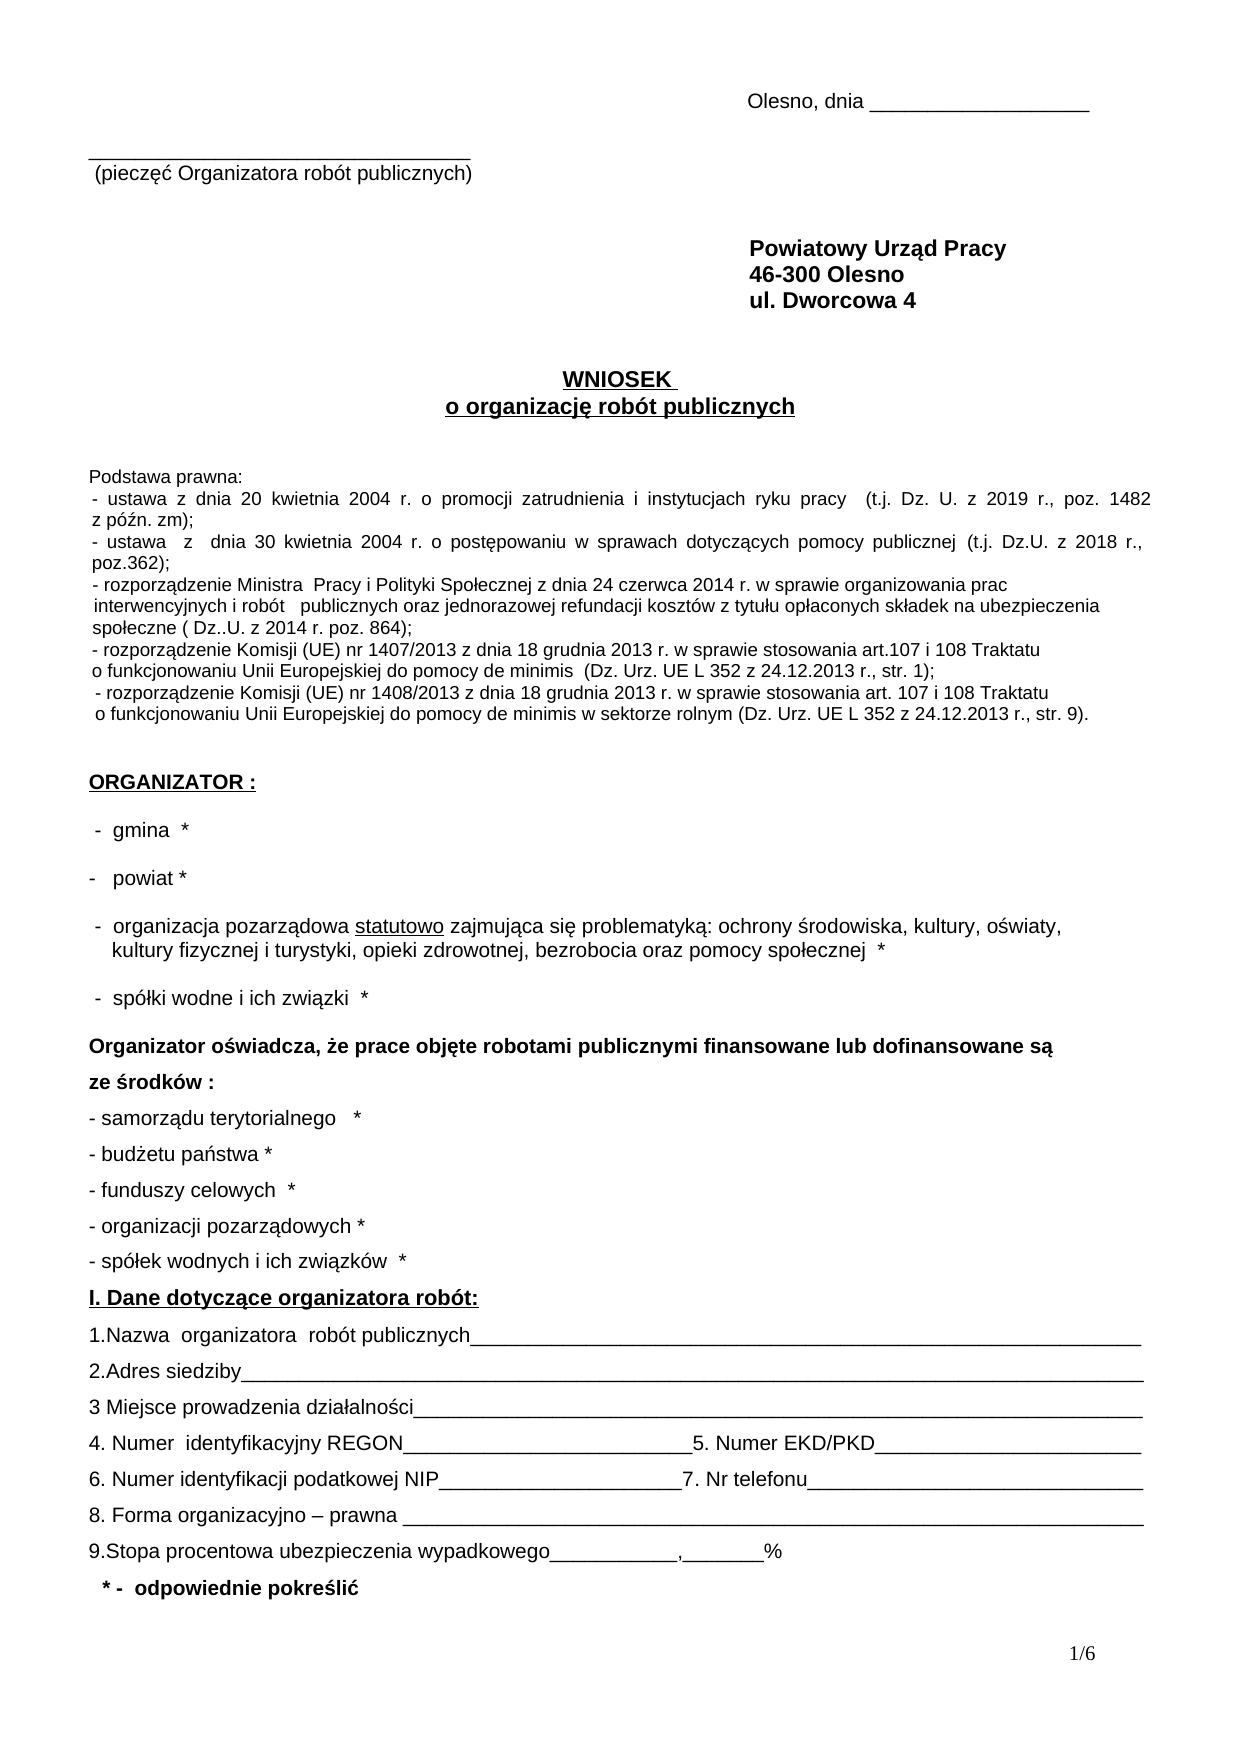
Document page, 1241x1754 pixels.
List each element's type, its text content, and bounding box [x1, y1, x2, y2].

subtitle WNIOSEK [88, 366, 1152, 393]
text - rozporządzenie Ministra Pracy i Polityki Społecznej z dnia 24 czerwca 2014 r. w sprawie organizowania prac [71, 574, 1152, 595]
text 8. Forma organizacyjno – prawna ________________________________________________________________ [88, 1503, 1152, 1527]
text Olesno, dnia ___________________ [88, 88, 1152, 112]
text - spółki wodne i ich związki * [88, 986, 1152, 1010]
text Podstawa prawna: [88, 466, 1152, 487]
text 3 Miejsce prowadzenia działalności_______________________________________________________________ [88, 1395, 1152, 1419]
list - rozporządzenie Komisji (UE) nr 1408/2013 z dnia 18 grudnia 2013 r. w sprawie stosowania art. 107 i 108 Traktatu [23, 682, 1152, 703]
list 9.Stopa procentowa ubezpieczenia wypadkowego___________,_______% [59, 1539, 1152, 1563]
text - samorządu terytorialnego * [88, 1106, 1152, 1129]
list kultury fizycznej i turystyki, opieki zdrowotnej, bezrobocia oraz pomocy społecznej * [34, 938, 1152, 962]
text 2.Adres siedziby______________________________________________________________________________ [88, 1359, 1152, 1383]
list - ustawa z dnia 20 kwietnia 2004 r. o promocji zatrudnienia i instytucjach ryku pracy (t.j. Dz. U. z 2019 r., poz. 1482 z późn. zm); [54, 487, 1152, 531]
text (pieczęć Organizatora robót publicznych) [88, 160, 1152, 184]
text o organizację robót publicznych [88, 393, 1152, 419]
text - gmina * [88, 818, 1152, 842]
text ze środków : [88, 1070, 1152, 1094]
text - budżetu państwa * [88, 1142, 1152, 1166]
text ul. Dworcowa 4 [88, 287, 1152, 314]
text I. Dane dotyczące organizatora robót: [88, 1285, 1152, 1311]
list o funkcjonowaniu Unii Europejskiej do pomocy de minimis w sektorze rolnym (Dz. Urz. UE L 352 z 24.12.2013 r., str. 9). [23, 703, 1152, 725]
text _________________________________ [88, 136, 1152, 160]
text 4. Numer identyfikacyjny REGON_________________________5. Numer EKD/PKD_______________________ [88, 1431, 1152, 1455]
text ORGANIZATOR : [88, 770, 1152, 794]
text Powiatowy Urząd Pracy 46-300 Olesno [88, 208, 1152, 287]
text interwencyjnych i robót publicznych oraz jednorazowej refundacji kosztów z tytułu opłaconych składek na ubezpieczenia [88, 595, 1170, 617]
list o funkcjonowaniu Unii Europejskiej do pomocy de minimis (Dz. Urz. UE L 352 z 24.12.2013 r., str. 1); [54, 660, 1152, 682]
list - ustawa z dnia 30 kwietnia 2004 r. o postępowaniu w sprawach dotyczących pomocy publicznej (t.j. Dz.U. z 2018 r., poz.362); [54, 531, 1152, 574]
text 6. Numer identyfikacji podatkowej NIP_____________________7. Nr telefonu_____________________________ [88, 1467, 1152, 1491]
text 1.Nazwa organizatora robót publicznych__________________________________________________________ [88, 1323, 1152, 1347]
text społeczne ( Dz..U. z 2014 r. poz. 864); [71, 617, 1152, 638]
list - rozporządzenie Komisji (UE) nr 1407/2013 z dnia 18 grudnia 2013 r. w sprawie stosowania art.107 i 108 Traktatu [54, 638, 1152, 660]
text - spółek wodnych i ich związków * [88, 1249, 1152, 1273]
list - organizacja pozarządowa statutowo zajmująca się problematyką: ochrony środowiska, kultury, oświaty, [34, 914, 1152, 938]
text - powiat * [88, 866, 1152, 890]
text - funduszy celowych * [88, 1177, 1152, 1201]
text - organizacji pozarządowych * [88, 1213, 1152, 1237]
text Organizator oświadcza, że prace objęte robotami publicznymi finansowane lub dofinansowane są [88, 1034, 1152, 1058]
list * - odpowiednie pokreślić [59, 1575, 1152, 1600]
